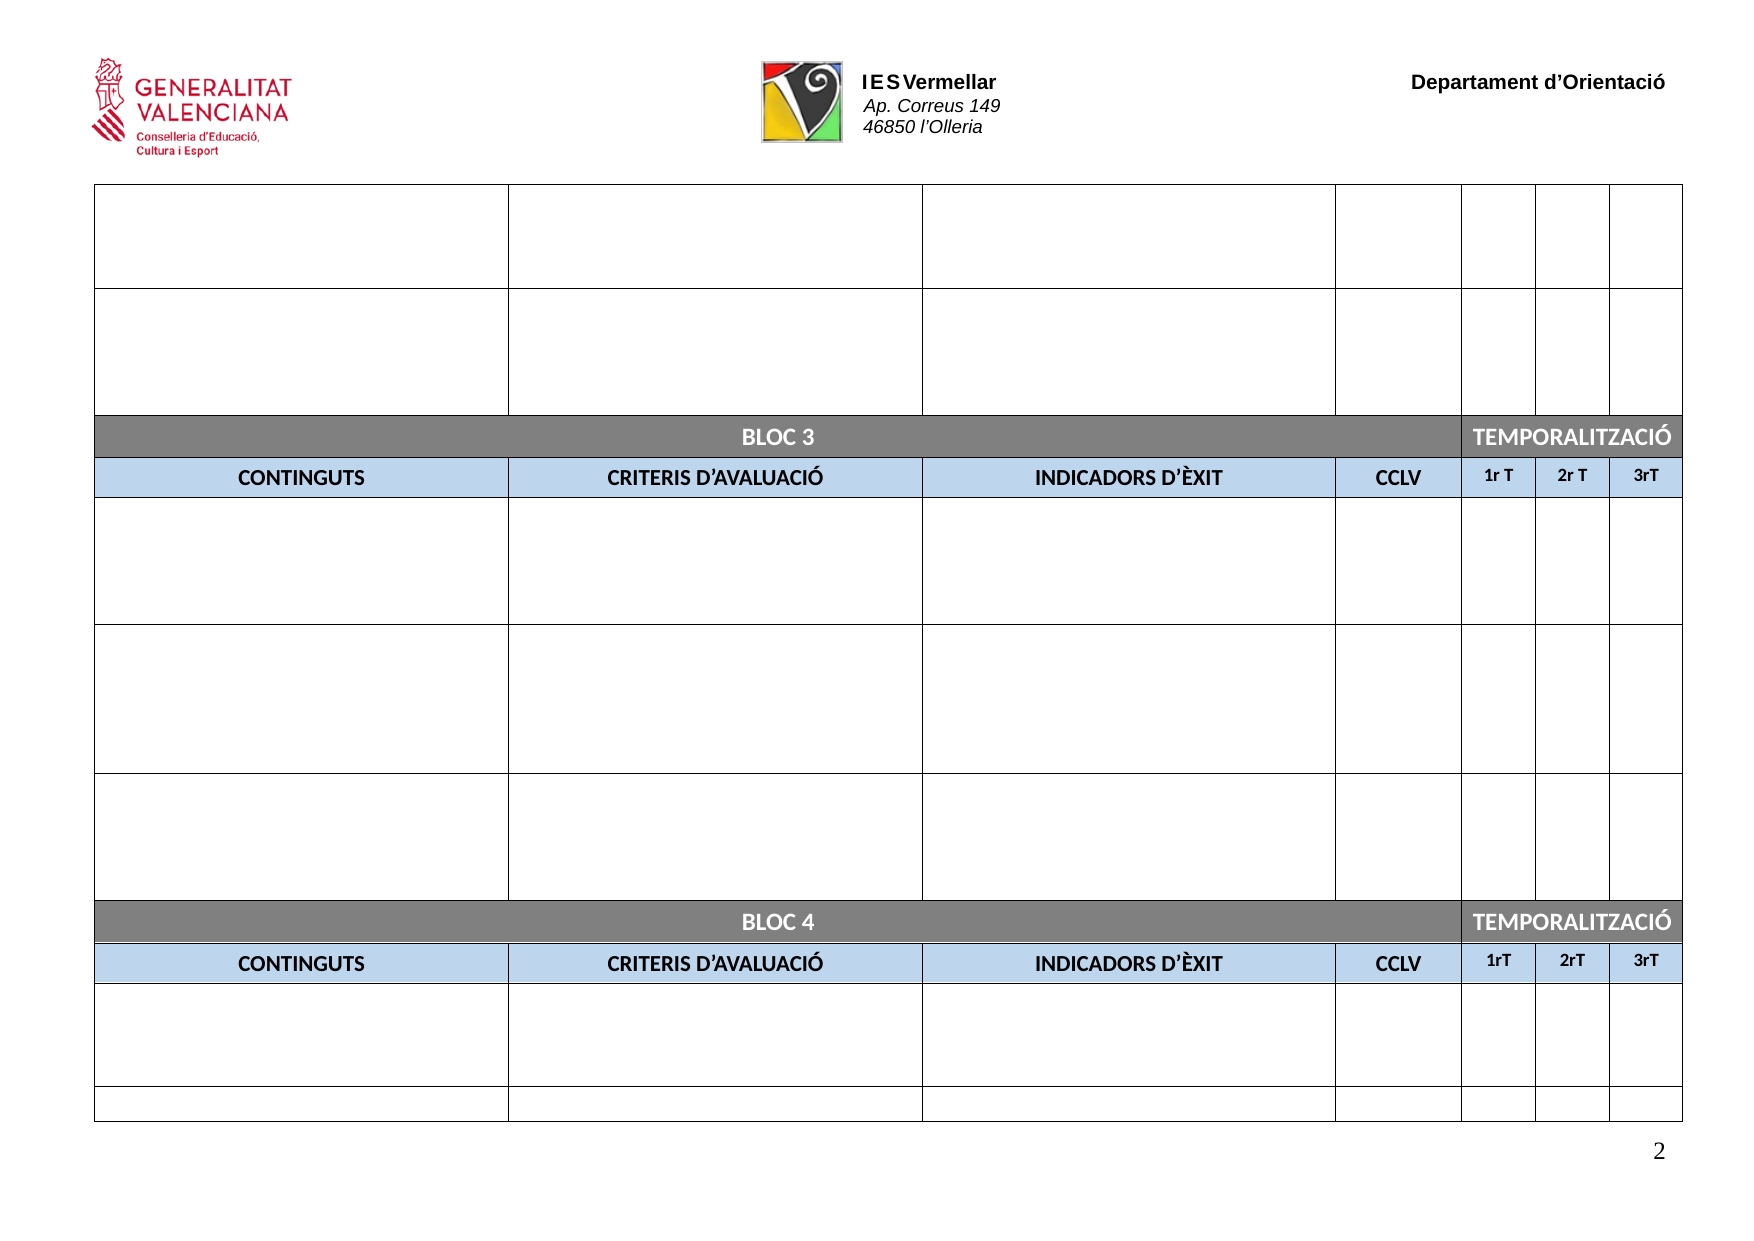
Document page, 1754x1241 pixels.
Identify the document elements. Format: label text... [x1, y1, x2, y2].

table_cell [1683, 457, 1690, 497]
table_cell [1610, 289, 1682, 415]
table_cell INDICADORS D’ÈXIT [923, 458, 1335, 497]
table_cell [1462, 774, 1535, 900]
table_cell [1336, 185, 1461, 288]
table_cell 3rT [1610, 458, 1682, 497]
table_cell 1rT [1462, 944, 1535, 982]
picture [759, 59, 845, 145]
table_cell CCLV [1336, 944, 1461, 982]
table_cell [1336, 984, 1461, 1086]
table_cell [923, 625, 1335, 773]
table_cell [1536, 185, 1609, 288]
table_cell [95, 625, 508, 773]
table_cell TEMPORALITZACIÓ [1462, 901, 1682, 942]
table_cell [1536, 498, 1609, 624]
table_cell CRITERIS D’AVALUACIÓ [509, 458, 922, 497]
table_cell [923, 498, 1335, 624]
table_cell [923, 774, 1335, 900]
table_cell [1536, 1087, 1609, 1121]
table_cell [1683, 983, 1690, 1086]
table_cell [509, 625, 922, 773]
table_cell [1610, 1087, 1682, 1121]
table_cell [509, 498, 922, 624]
table_cell [1536, 774, 1609, 900]
table_cell [1610, 498, 1682, 624]
table_cell 2rT [1536, 944, 1609, 982]
table_cell BLOC 4 [95, 901, 1461, 942]
table_cell [1683, 1086, 1690, 1121]
table_cell BLOC 3 [95, 416, 1461, 457]
table_cell CRITERIS D’AVALUACIÓ [509, 944, 922, 982]
table_cell [1336, 1087, 1461, 1121]
table_cell [1683, 624, 1690, 773]
table_cell [1683, 288, 1690, 415]
table_cell CONTINGUTS [95, 944, 508, 982]
picture [90, 55, 293, 159]
table_cell [1336, 498, 1461, 624]
table_cell TEMPORALITZACIÓ [1462, 416, 1682, 457]
table_cell [1610, 774, 1682, 900]
table_cell [509, 185, 922, 288]
table_cell CCLV [1336, 458, 1461, 497]
table_cell [1683, 900, 1690, 942]
table_cell [1336, 625, 1461, 773]
table_cell [95, 1087, 508, 1121]
table_cell [923, 984, 1335, 1086]
table_cell [95, 289, 508, 415]
table_cell 3rT [1610, 944, 1682, 982]
table_cell [1683, 184, 1690, 288]
table_cell 1r T [1462, 458, 1535, 497]
table_cell [95, 498, 508, 624]
table_cell [509, 1087, 922, 1121]
table_cell [509, 984, 922, 1086]
table_cell [923, 1087, 1335, 1121]
table_cell CONTINGUTS [95, 458, 508, 497]
table_cell INDICADORS D’ÈXIT [923, 944, 1335, 982]
table_cell [1462, 498, 1535, 624]
table_cell [1462, 984, 1535, 1086]
table_cell [1536, 289, 1609, 415]
table_cell [1336, 289, 1461, 415]
table_cell [923, 185, 1335, 288]
table_cell [1610, 984, 1682, 1086]
table_cell [95, 984, 508, 1086]
table_cell [1683, 773, 1690, 900]
table_cell [1536, 984, 1609, 1086]
table_cell [1683, 943, 1690, 982]
table_cell [1683, 415, 1690, 457]
table_cell [923, 289, 1335, 415]
table_cell [1462, 625, 1535, 773]
table_cell [1462, 1087, 1535, 1121]
table_cell [1683, 497, 1690, 624]
table_cell [95, 185, 508, 288]
table_cell [1336, 774, 1461, 900]
table_cell [1536, 625, 1609, 773]
table_cell [1610, 185, 1682, 288]
table_cell [509, 774, 922, 900]
table_cell [509, 289, 922, 415]
table_cell [95, 774, 508, 900]
table_cell 2r T [1536, 458, 1609, 497]
table_cell [1462, 185, 1535, 288]
table_cell [1610, 625, 1682, 773]
table_cell [1462, 289, 1535, 415]
